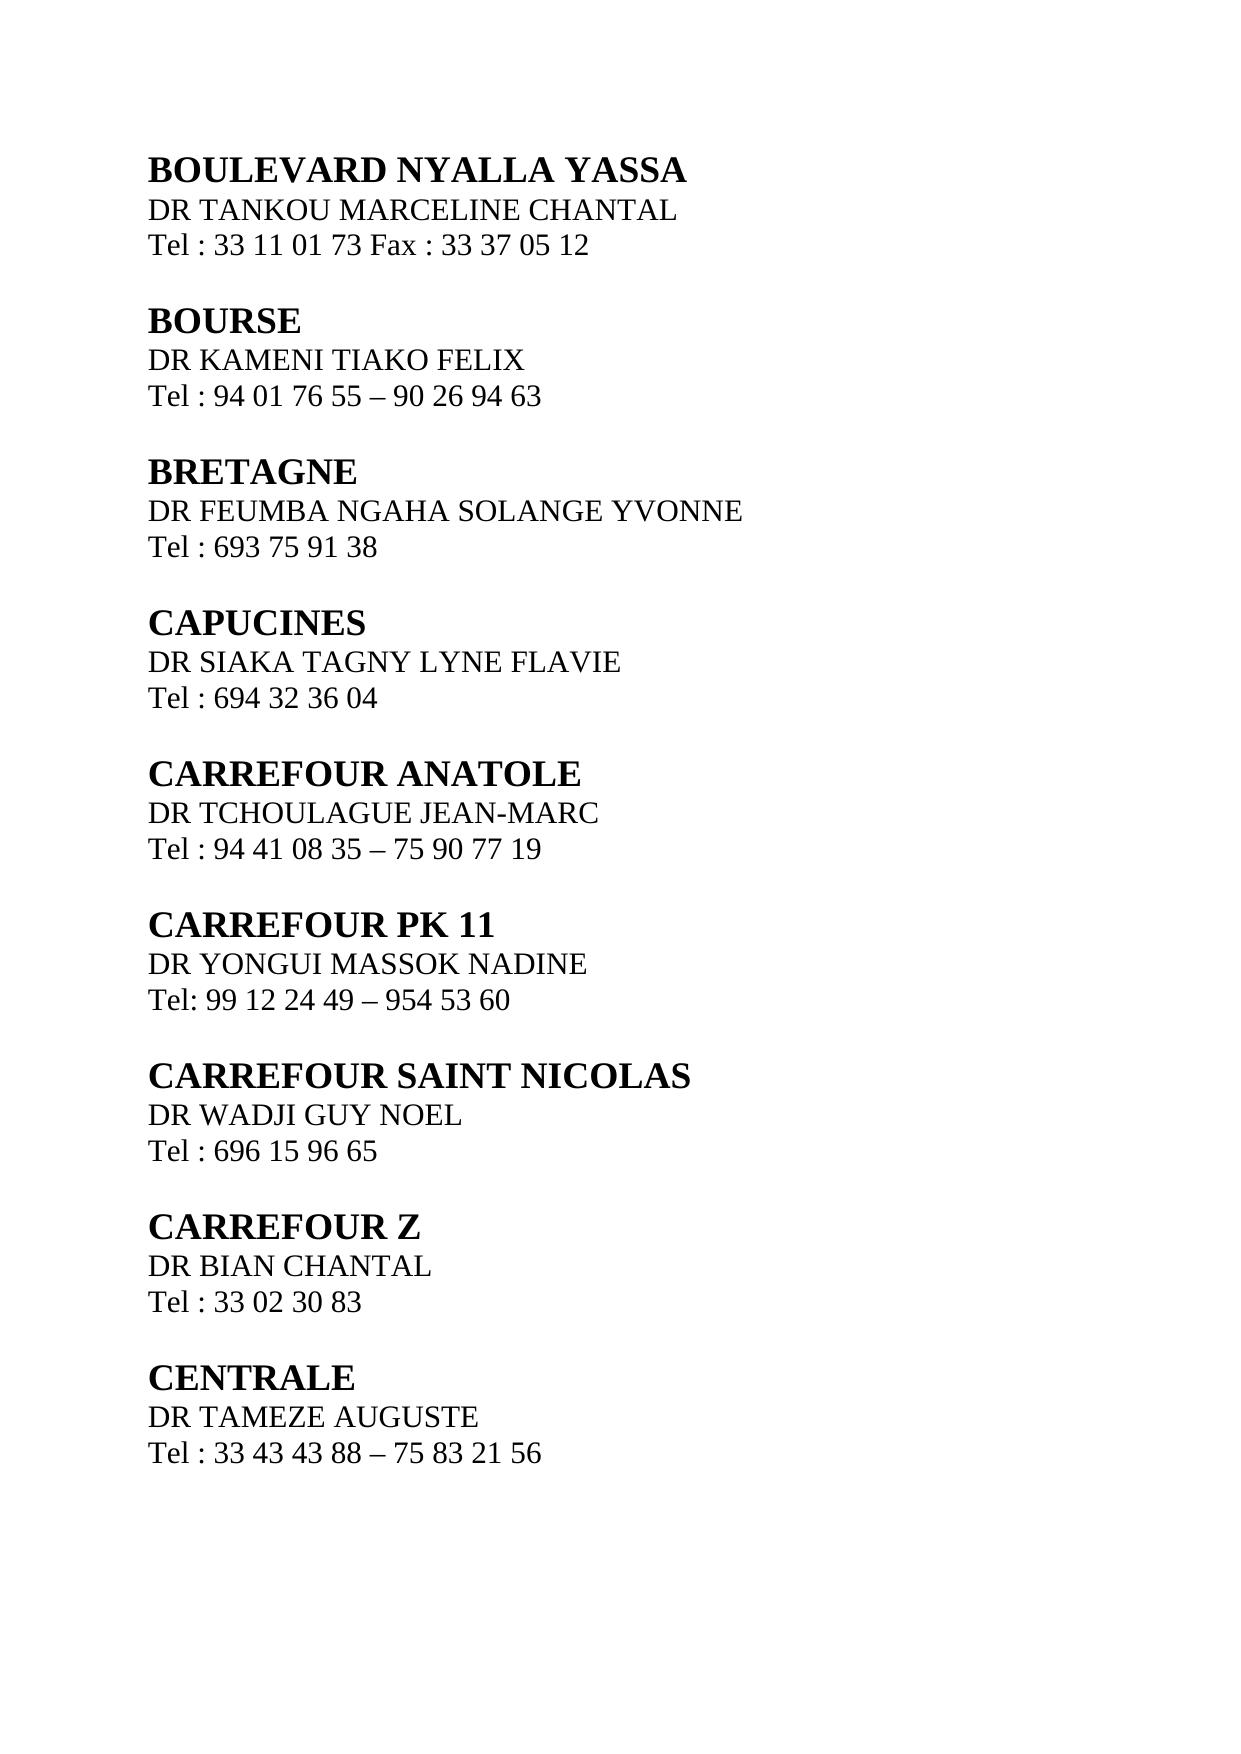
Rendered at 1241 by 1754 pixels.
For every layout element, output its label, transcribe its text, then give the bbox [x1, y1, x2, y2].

text DR FEUMBA NGAHA SOLANGE YVONNE [148, 493, 1093, 528]
text CENTRALE [148, 1355, 1093, 1398]
text Tel : 33 11 01 73 Fax : 33 37 05 12 [148, 227, 1093, 263]
text CARREFOUR ANATOLE [148, 751, 1093, 794]
text BOURSE [148, 298, 1093, 342]
text Tel : 693 75 91 38 [148, 528, 1093, 564]
text Tel : 33 43 43 88 – 75 83 21 56 [148, 1434, 1093, 1470]
text DR SIAKA TAGNY LYNE FLAVIE [148, 643, 1093, 679]
text DR TCHOULAGUE JEAN-MARC [148, 794, 1093, 830]
text DR BIAN CHANTAL [148, 1247, 1093, 1283]
text Tel : 33 02 30 83 [148, 1283, 1093, 1319]
text Tel : 694 32 36 04 [148, 679, 1093, 715]
text Tel: 99 12 24 49 – 954 53 60 [148, 981, 1093, 1017]
text DR TANKOU MARCELINE CHANTAL [148, 191, 1093, 227]
text Tel : 696 15 96 65 [148, 1132, 1093, 1168]
text BOULEVARD NYALLA YASSA [148, 148, 1093, 191]
text CARREFOUR SAINT NICOLAS [148, 1053, 1093, 1096]
text DR KAMENI TIAKO FELIX [148, 342, 1093, 378]
text CARREFOUR Z [148, 1204, 1093, 1247]
text DR TAMEZE AUGUSTE [148, 1398, 1093, 1434]
text Tel : 94 01 76 55 – 90 26 94 63 [148, 378, 1093, 413]
text CARREFOUR PK 11 [148, 902, 1093, 945]
text DR YONGUI MASSOK NADINE [148, 945, 1093, 981]
text CAPUCINES [148, 600, 1093, 643]
text BRETAGNE [148, 449, 1093, 493]
text DR WADJI GUY NOEL [148, 1096, 1093, 1132]
text Tel : 94 41 08 35 – 75 90 77 19 [148, 830, 1093, 866]
